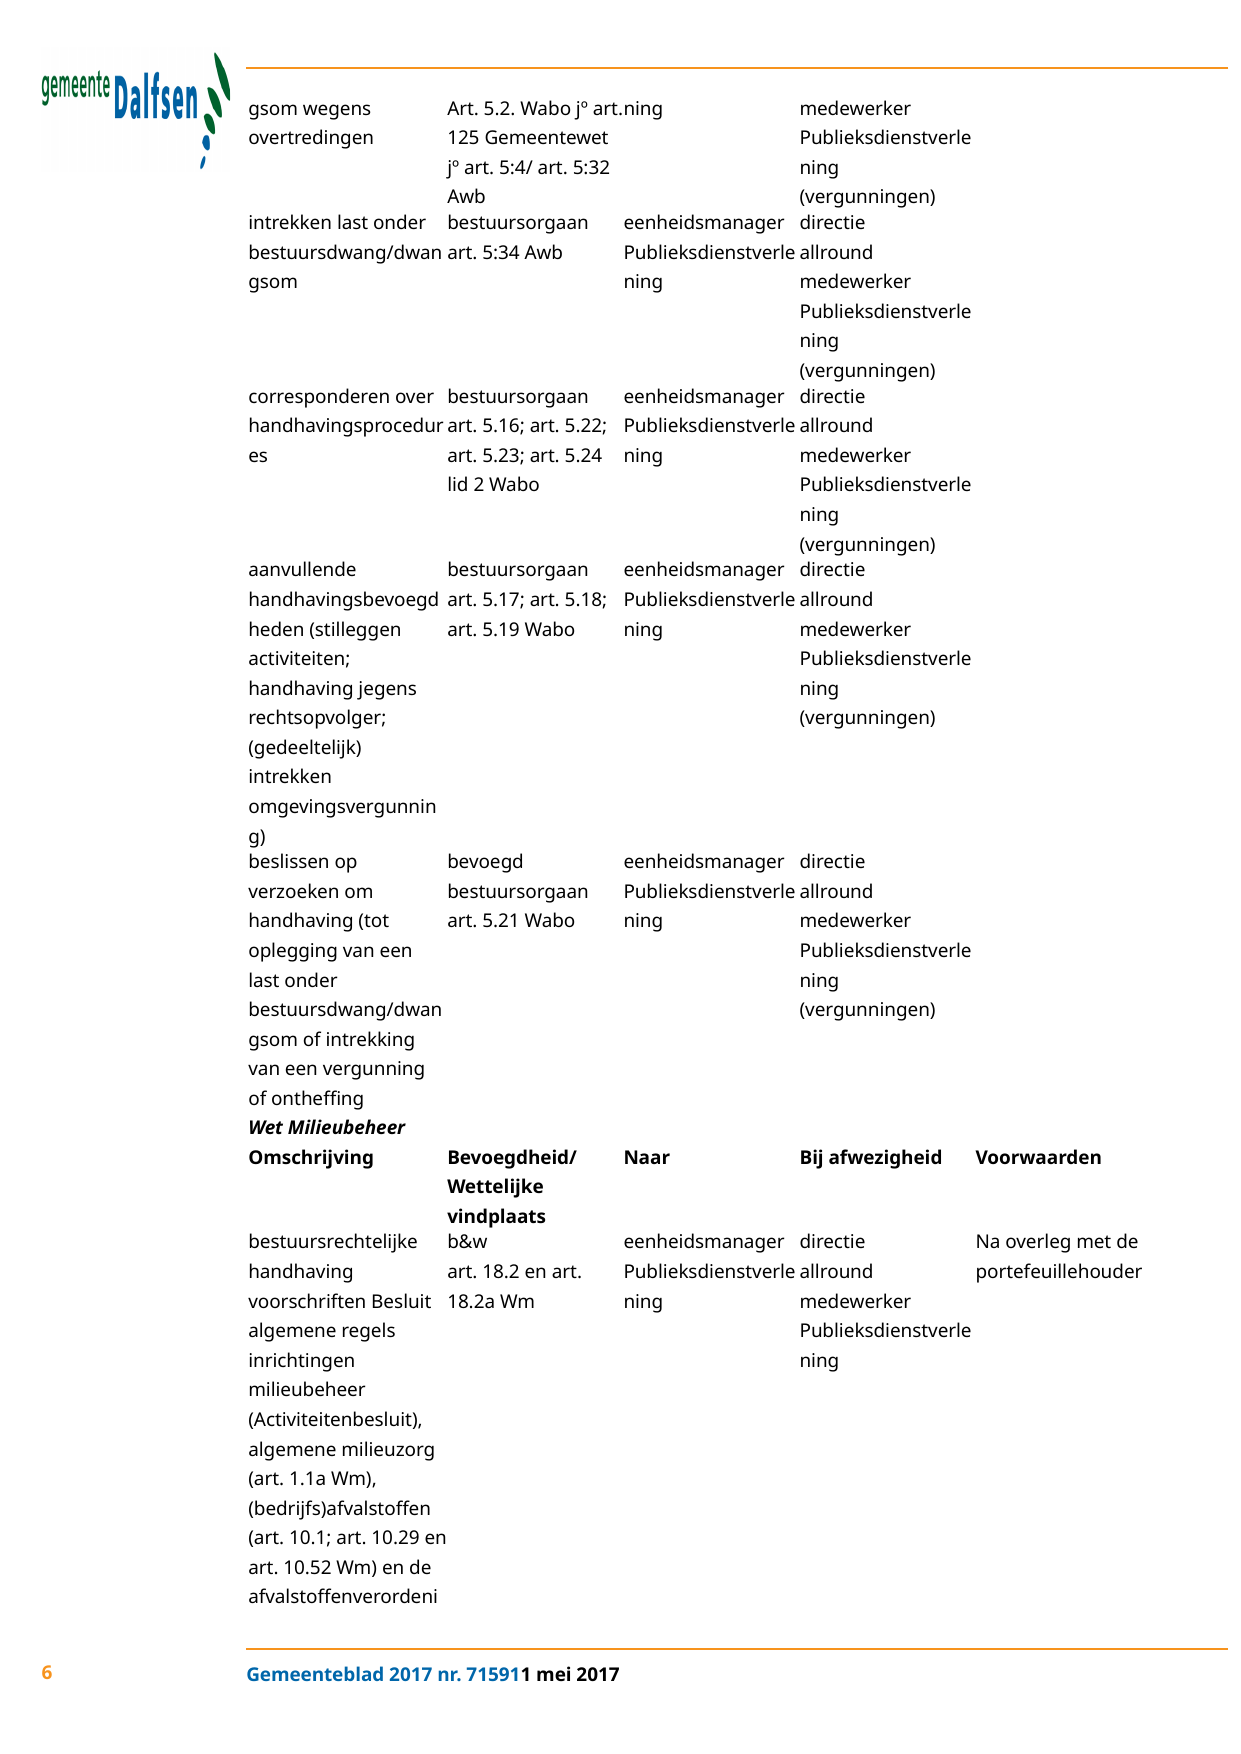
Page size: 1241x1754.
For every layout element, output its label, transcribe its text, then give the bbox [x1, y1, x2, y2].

table_header Omschrijving [248, 1144, 447, 1229]
table_header Bevoegdheid/Wettelijke vindplaats [447, 1144, 623, 1229]
table_cell Art. 5.2. Wabo jº art. 125 Gemeentewet jº art. 5:4/ art. 5:32 Awb [447, 95, 623, 209]
table_cell [975, 849, 1152, 1111]
table_cell b&w art. 18.2 en art. 18.2a Wm [447, 1229, 623, 1609]
table_cell bestuursorgaan art. 5:34 Awb [447, 209, 623, 383]
text Wet Milieubeheer [248, 1114, 1152, 1140]
table_cell Na overleg met de portefeuillehouder [975, 1229, 1152, 1609]
table_cell directie allround medewerker Publieksdienstverlening [799, 1229, 975, 1609]
table_cell directie allround medewerker Publieksdienstverlening (vergunningen) [799, 849, 975, 1111]
table_cell eenheidsmanager Publieksdienstverlening [623, 209, 799, 383]
table_cell directie allround medewerker Publieksdienstverlening (vergunningen) [799, 383, 975, 557]
picture [41, 47, 231, 172]
table_cell eenheidsmanager Publieksdienstverlening [623, 557, 799, 848]
table_cell directie allround medewerker Publieksdienstverlening (vergunningen) [799, 557, 975, 848]
table_cell gsom wegens overtredingen [248, 95, 447, 209]
table_cell [975, 557, 1152, 848]
table_cell beslissen op verzoeken om handhaving (tot oplegging van een last onder bestuursdwang/dwangsom of intrekking van een vergunning of ontheffing [248, 849, 447, 1111]
table_cell aanvullende handhavingsbevoegdheden (stilleggen activiteiten; handhaving jegens rechtsopvolger; (gedeeltelijk) intrekken omgevingsvergunning) [248, 557, 447, 848]
table_cell eenheidsmanager Publieksdienstverlening [623, 849, 799, 1111]
table_header Naar [623, 1144, 799, 1229]
table_cell eenheidsmanager Publieksdienstverlening [623, 383, 799, 557]
table_cell [975, 209, 1152, 383]
table_cell bevoegd bestuursorgaan art. 5.21 Wabo [447, 849, 623, 1111]
table_cell ning [623, 95, 799, 209]
table_cell bestuursrechtelijke handhaving voorschriften Besluit algemene regels inrichtingen milieubeheer (Activiteitenbesluit), algemene milieuzorg (art. 1.1a Wm), (bedrijfs)afvalstoffen (art. 10.1; art. 10.29 en art. 10.52 Wm) en de afvalstoffenverordeni [248, 1229, 447, 1609]
table_cell [975, 95, 1152, 209]
table_cell [975, 383, 1152, 557]
table_cell eenheidsmanager Publieksdienstverlening [623, 1229, 799, 1609]
table_cell bestuursorgaan art. 5.17; art. 5.18; art. 5.19 Wabo [447, 557, 623, 848]
table_cell intrekken last onder bestuursdwang/dwangsom [248, 209, 447, 383]
table_cell medewerker Publieksdienstverlening (vergunningen) [799, 95, 975, 209]
table_cell bestuursorgaan art. 5.16; art. 5.22; art. 5.23; art. 5.24 lid 2 Wabo [447, 383, 623, 557]
table_cell corresponderen over handhavingsprocedures [248, 383, 447, 557]
table_header Voorwaarden [975, 1144, 1152, 1229]
table_cell directie allround medewerker Publieksdienstverlening (vergunningen) [799, 209, 975, 383]
table_header Bij afwezigheid [799, 1144, 975, 1229]
